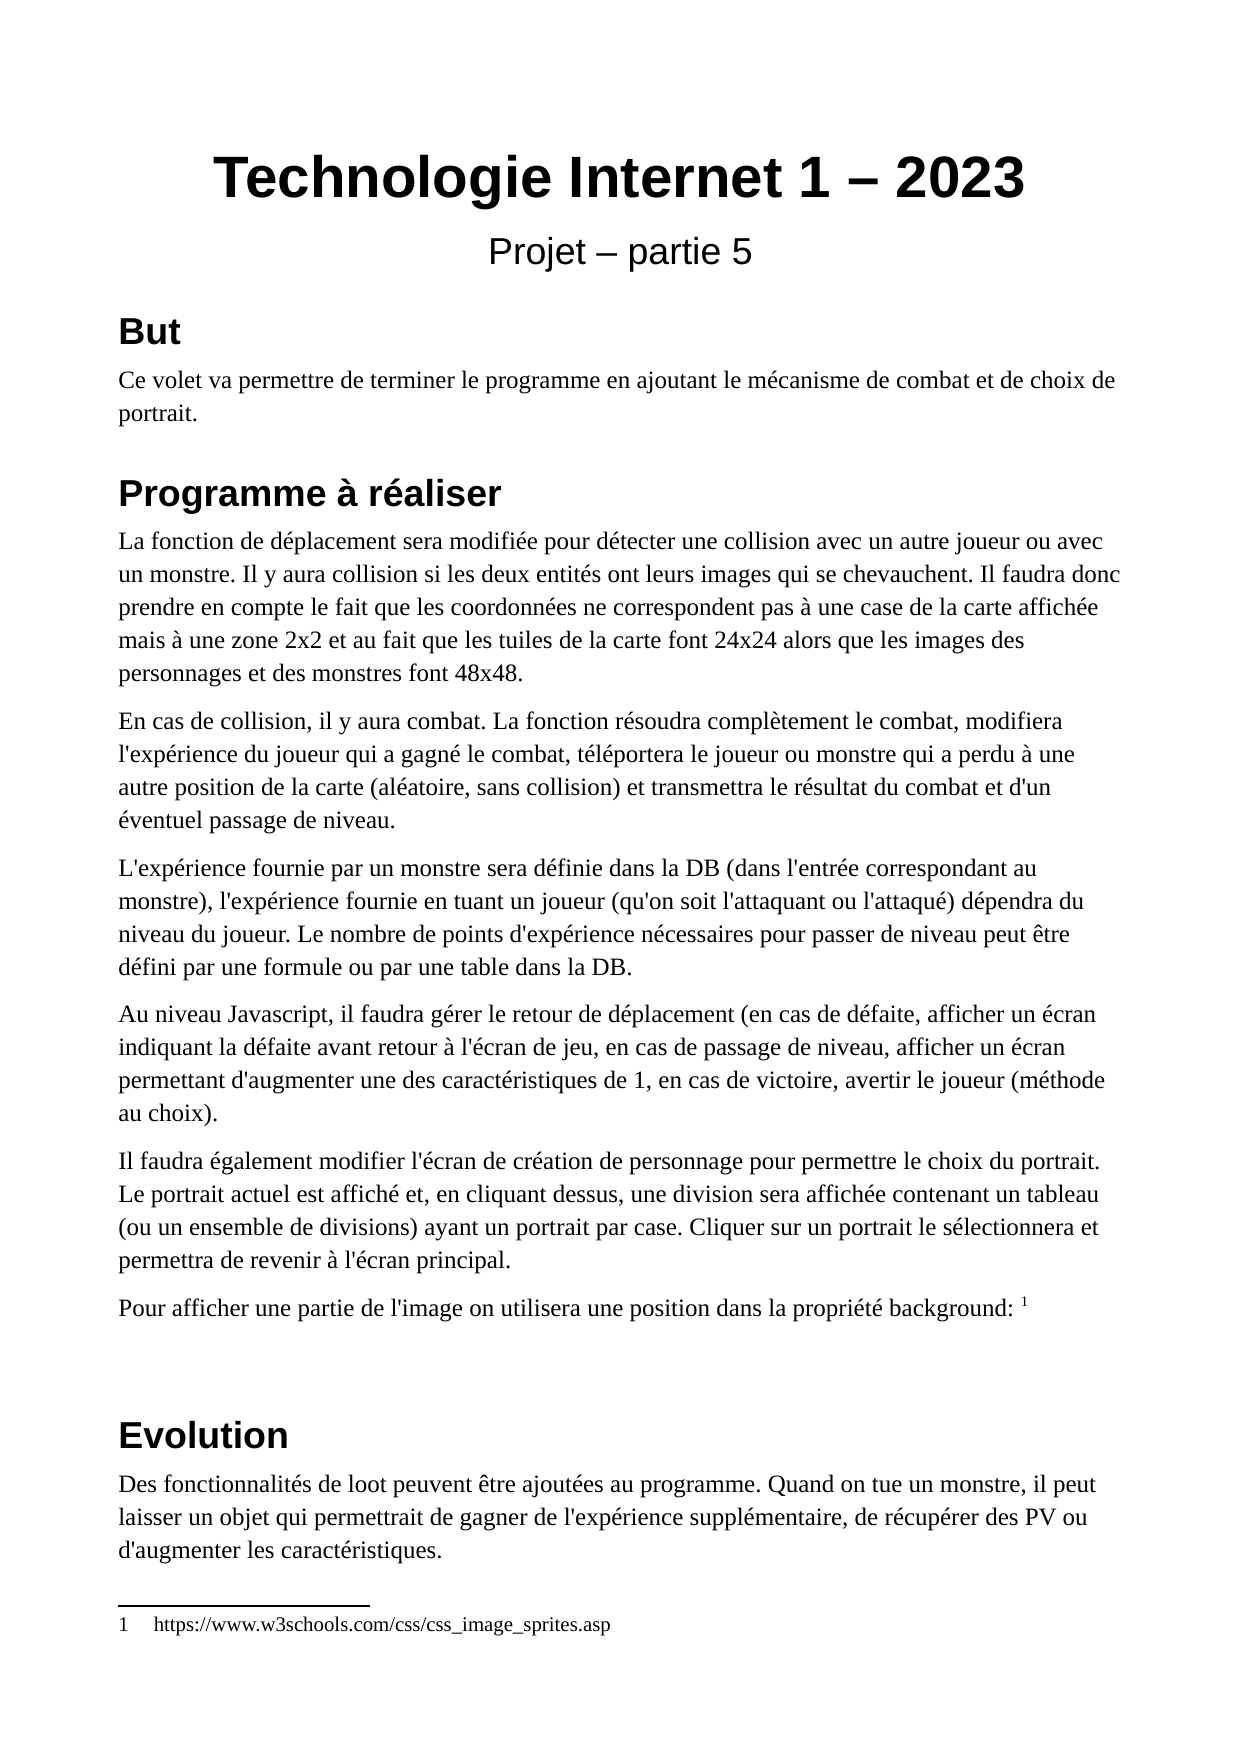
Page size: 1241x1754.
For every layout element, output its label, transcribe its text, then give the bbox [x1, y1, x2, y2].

text L'expérience fournie par un monstre sera définie dans la DB (dans l'entrée correspondant au monstre), l'expérience fournie en tuant un joueur (qu'on soit l'attaquant ou l'attaqué) dépendra du niveau du joueur. Le nombre de points d'expérience nécessaires pour passer de niveau peut être défini par une formule ou par une table dans la DB. [118, 853, 1122, 981]
subtitle Evolution [118, 1413, 1122, 1456]
subtitle Programme à réaliser [118, 471, 1122, 514]
text Des fonctionnalités de loot peuvent être ajoutées au programme. Quand on tue un monstre, il peut laisser un objet qui permettrait de gagner de l'expérience supplémentaire, de récupérer des PV ou d'augmenter les caractéristiques. [118, 1469, 1122, 1563]
text La fonction de déplacement sera modifiée pour détecter une collision avec un autre joueur ou avec un monstre. Il y aura collision si les deux entités ont leurs images qui se chevauchent. Il faudra donc prendre en compte le fait que les coordonnées ne correspondent pas à une case de la carte affichée mais à une zone 2x2 et au fait que les tuiles de la carte font 24x24 alors que les images des personnages et des monstres font 48x48. [118, 526, 1122, 687]
title Technologie Internet 1 – 2023 [118, 143, 1122, 210]
subtitle Projet – partie 5 [118, 229, 1122, 272]
text Ce volet va permettre de terminer le programme en ajoutant le mécanisme de combat et de choix de portrait. [118, 365, 1122, 427]
text Il faudra également modifier l'écran de création de personnage pour permettre le choix du portrait. Le portrait actuel est affiché et, en cliquant dessus, une division sera affichée contenant un tableau (ou un ensemble de divisions) ayant un portrait par case. Cliquer sur un portrait le sélectionnera et permettra de revenir à l'écran principal. [118, 1146, 1122, 1274]
text Pour afficher une partie de l'image on utilisera une position dans la propriété background: [118, 1293, 1122, 1322]
subtitle But [118, 309, 1122, 353]
text Au niveau Javascript, il faudra gérer le retour de déplacement (en cas de défaite, afficher un écran indiquant la défaite avant retour à l'écran de jeu, en cas de passage de niveau, afficher un écran permettant d'augmenter une des caractéristiques de 1, en cas de victoire, avertir le joueur (méthode au choix). [118, 999, 1122, 1127]
text En cas de collision, il y aura combat. La fonction résoudra complètement le combat, modifiera l'expérience du joueur qui a gagné le combat, téléportera le joueur ou monstre qui a perdu à une autre position de la carte (aléatoire, sans collision) et transmettra le résultat du combat et d'un éventuel passage de niveau. [118, 706, 1122, 834]
text https://www.w3schools.com/css/css_image_sprites.asp [118, 1612, 1122, 1636]
